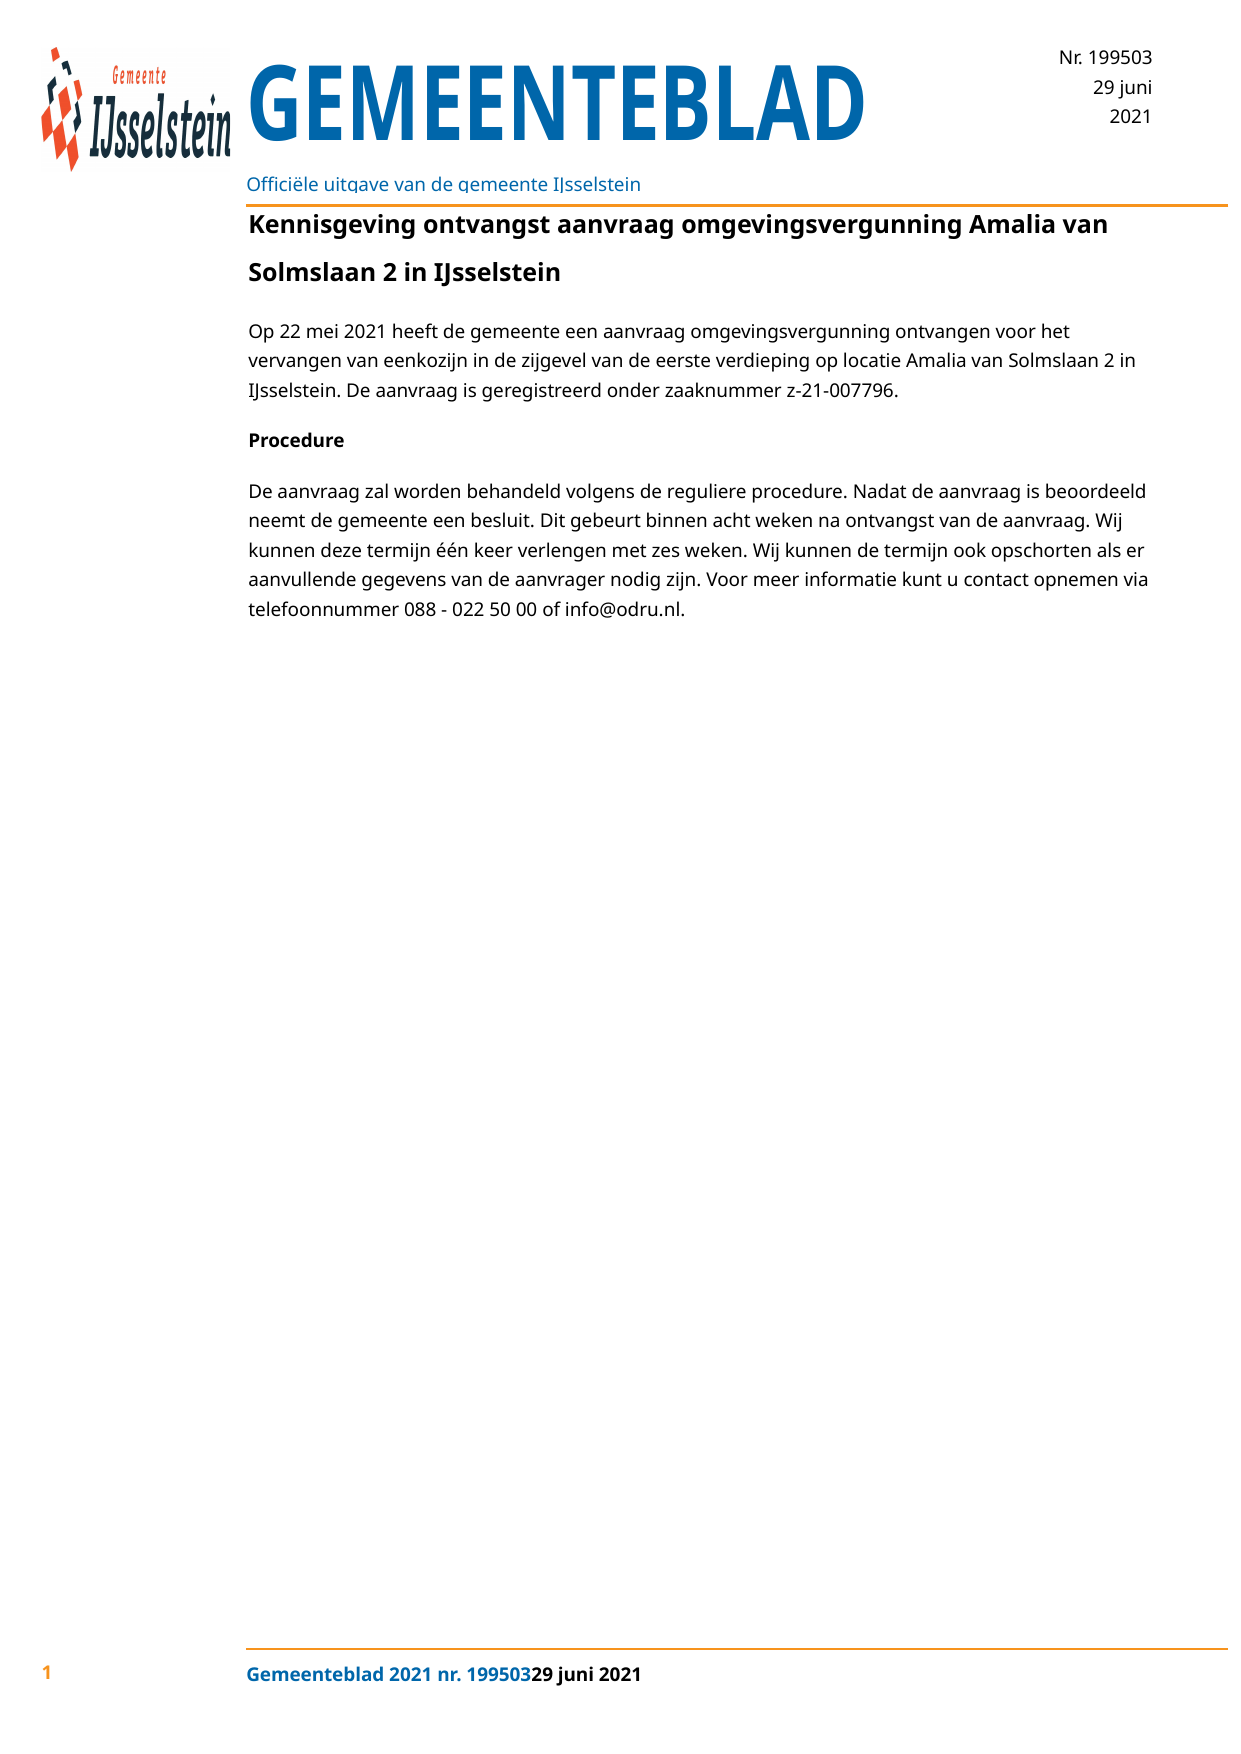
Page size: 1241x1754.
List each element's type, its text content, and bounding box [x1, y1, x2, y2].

text De aanvraag zal worden behandeld volgens de reguliere procedure. Nadat de aanvraag is beoordeeld neemt de gemeente een besluit. Dit gebeurt binnen acht weken na ontvangst van de aanvraag. Wij kunnen deze termijn één keer verlengen met zes weken. Wij kunnen de termijn ook opschorten als er aanvullende gegevens van de aanvrager nodig zijn. Voor meer informatie kunt u contact opnemen via telefoonnummer 088 - 022 50 00 of info@odru.nl. [248, 478, 1152, 622]
text Procedure [248, 427, 1152, 453]
text Op 22 mei 2021 heeft de gemeente een aanvraag omgevingsvergunning ontvangen voor het vervangen van eenkozijn in de zijgevel van de eerste verdieping op locatie Amalia van Solmslaan 2 in IJsselstein. De aanvraag is geregistreerd onder zaaknummer z-21-007796. [248, 318, 1152, 403]
picture [41, 47, 231, 172]
text Kennisgeving ontvangst aanvraag omgevingsvergunning Amalia van Solmslaan 2 in IJsselstein [248, 207, 1152, 288]
